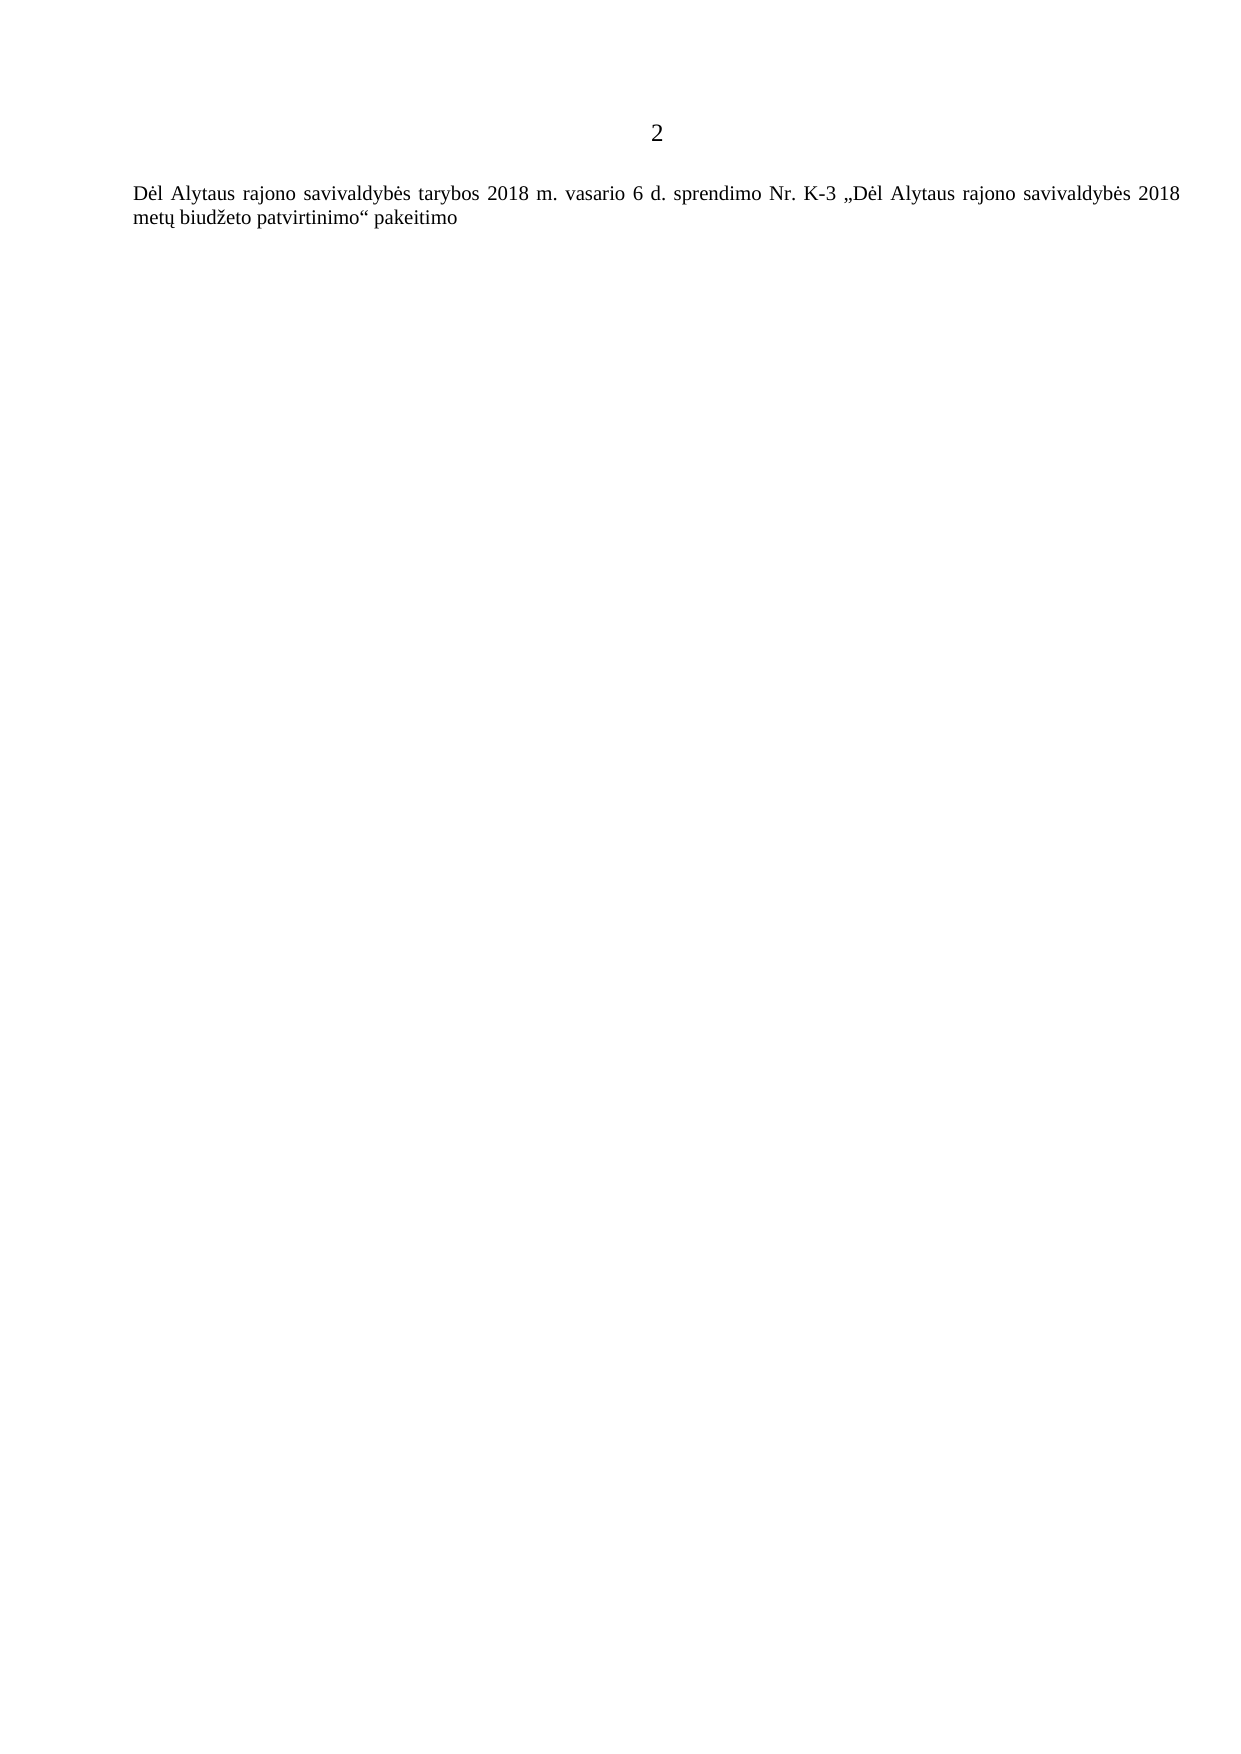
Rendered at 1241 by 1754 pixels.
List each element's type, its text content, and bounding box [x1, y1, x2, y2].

text Dėl Alytaus rajono savivaldybės tarybos 2018 m. vasario 6 d. sprendimo Nr. K-3 „Dėl Alytaus rajono savivaldybės 2018 metų biudžeto patvirtinimo“ pakeitimo [133, 181, 1181, 229]
